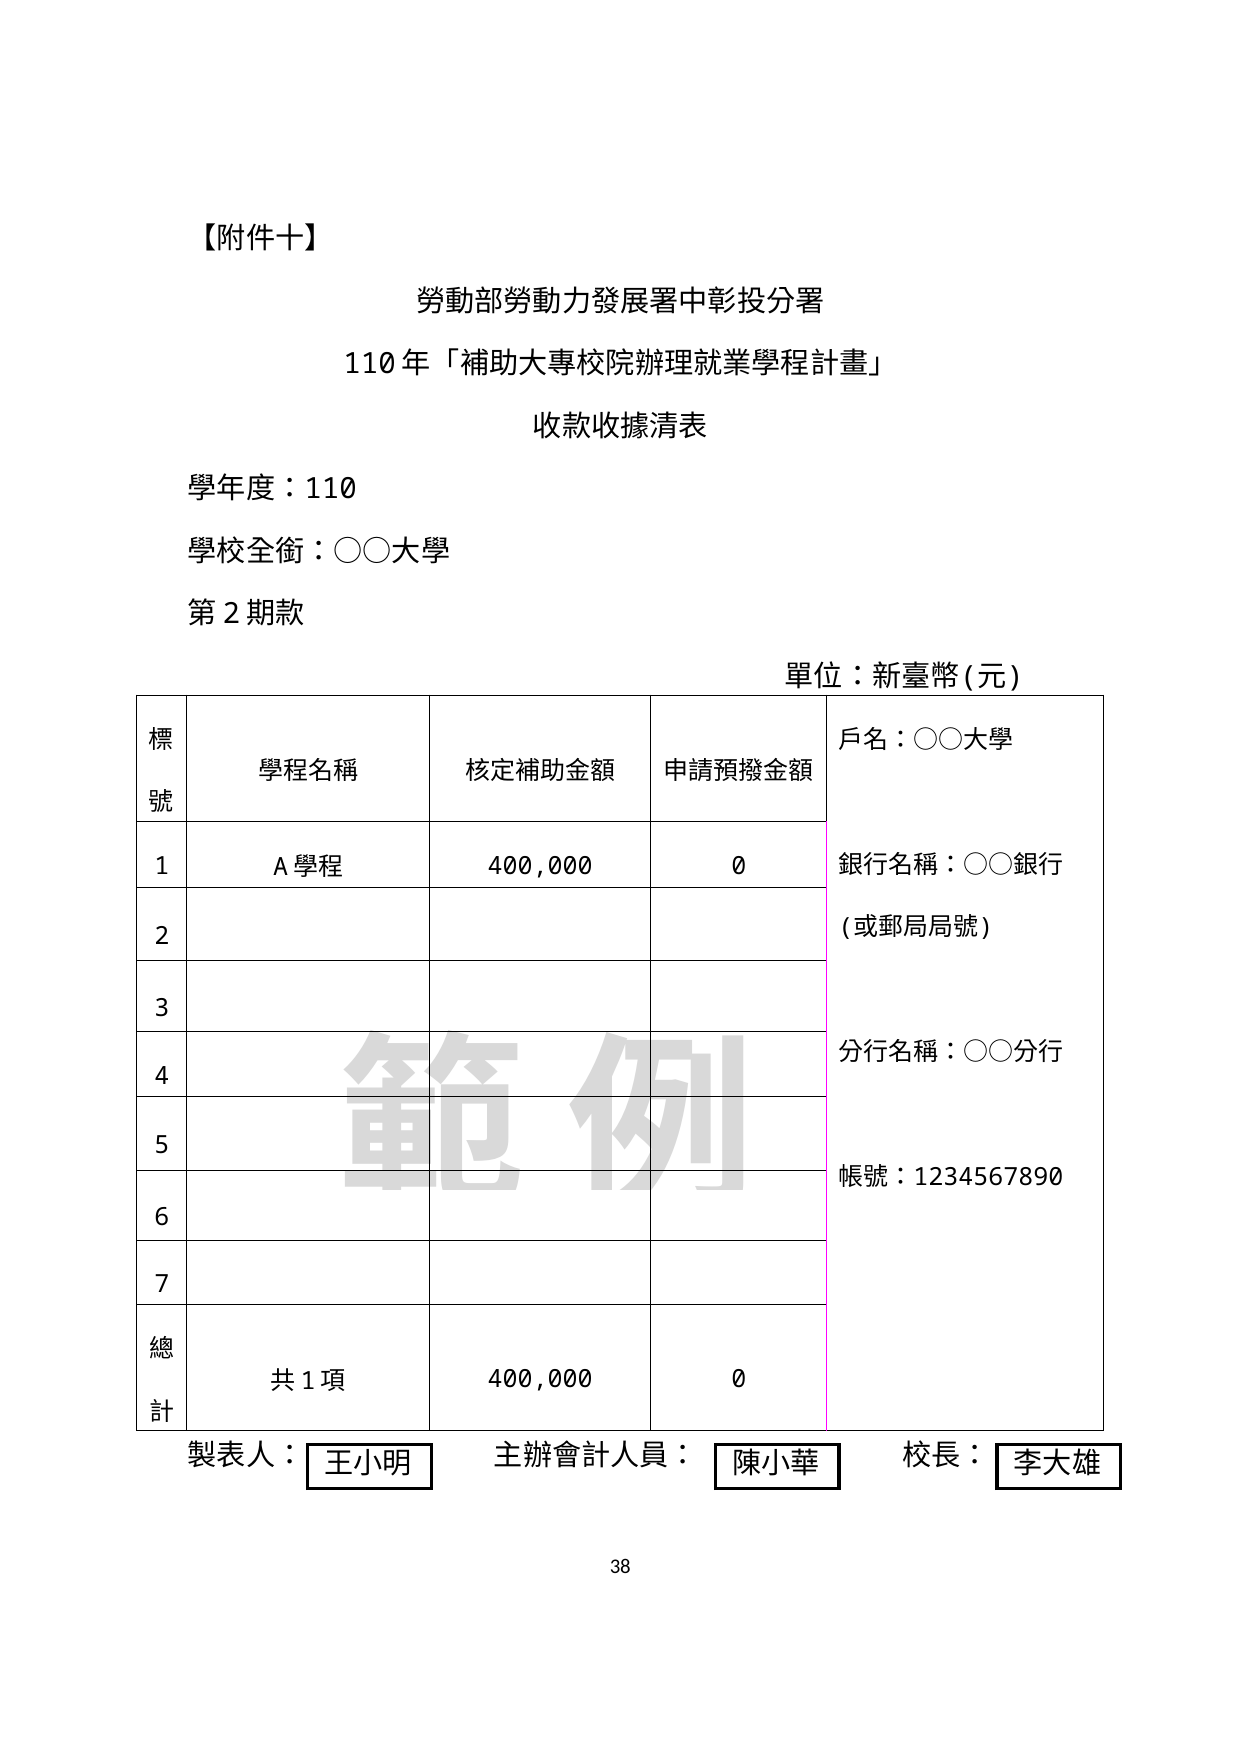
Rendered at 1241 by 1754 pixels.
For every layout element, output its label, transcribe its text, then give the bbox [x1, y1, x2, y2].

table_cell 3 [137, 961, 186, 1031]
table_header 戶名：○○大學 銀行名稱：○○銀行 (或郵局局號) 分行名稱：○○分行 帳號：1234567890 [827, 696, 1103, 1430]
table_cell [401, 1143, 413, 1150]
table_cell [430, 1032, 447, 1064]
table_cell 0 [651, 822, 826, 887]
text 製表人： 主辦會計人員： 校長： [717, 1446, 837, 1487]
table_cell [430, 1060, 481, 1096]
table_header 學程名稱 [187, 696, 429, 821]
table_cell [323, 1097, 382, 1170]
table_cell 共1項 [187, 1305, 429, 1430]
table_cell 6 [137, 1171, 186, 1240]
table_cell [370, 1143, 382, 1150]
text 製表人： 主辦會計人員： 校長： [999, 1446, 1119, 1487]
table_cell [370, 1123, 382, 1130]
table_cell 400,000 [430, 1305, 650, 1430]
table_cell [743, 1097, 826, 1170]
table_cell [323, 1032, 394, 1096]
table_cell [651, 1241, 826, 1304]
table_cell [401, 1164, 429, 1170]
table_header 標 號 [137, 696, 186, 821]
table_header 核定補助金額 [430, 696, 650, 821]
table_cell [644, 1100, 650, 1120]
text 收款收據清表 [187, 382, 1053, 444]
table_cell 400,000 [430, 822, 650, 887]
text 製表人： 主辦會計人員： 校長： [309, 1446, 430, 1487]
table_cell [187, 1171, 429, 1240]
table_cell [612, 1046, 638, 1096]
table_cell 總 計 [137, 1305, 186, 1430]
table_cell [430, 1197, 650, 1240]
table_cell 0 [651, 1305, 826, 1430]
table_cell [459, 1032, 606, 1096]
table_cell [323, 1171, 429, 1197]
text 製表人： 主辦會計人員： 校長： [187, 1431, 1053, 1474]
table_cell [379, 1032, 429, 1043]
table_cell [187, 961, 429, 1031]
text 【附件十】 [187, 194, 1053, 257]
table_cell [187, 1097, 323, 1170]
table_cell [612, 1097, 629, 1132]
table_cell [462, 1097, 591, 1170]
table_cell [187, 1241, 429, 1304]
text 陳小華 [732, 1454, 822, 1479]
text 李大雄 [1013, 1454, 1104, 1479]
text 第2期款 [187, 569, 1053, 632]
table_cell [401, 1123, 413, 1130]
table_cell 5 [137, 1097, 186, 1170]
table_cell [827, 967, 966, 1197]
table_cell [651, 1032, 826, 1096]
text 學校全銜：○○大學 [187, 507, 1053, 569]
table_cell [612, 1134, 650, 1170]
table_cell [187, 1032, 323, 1096]
text 單位：新臺幣(元) [142, 632, 1023, 694]
table_cell [401, 1103, 429, 1110]
table_cell [430, 967, 650, 1031]
table_cell [401, 1060, 429, 1087]
table_cell [651, 1197, 826, 1240]
table_cell [664, 1097, 722, 1170]
table_cell [462, 1171, 500, 1183]
table_header 申請預撥金額 [651, 696, 826, 821]
table_cell A學程 [187, 822, 429, 887]
table_cell [323, 967, 429, 1031]
text 王小明 [324, 1454, 415, 1479]
table_cell 7 [137, 1241, 186, 1304]
table_cell [608, 1032, 650, 1040]
table_cell 4 [137, 1032, 186, 1096]
table_cell [187, 888, 429, 960]
table_cell [651, 888, 826, 960]
table_cell [430, 1171, 650, 1197]
table_cell 1 [137, 822, 186, 887]
table_cell [430, 1241, 650, 1304]
table_cell 2 [137, 888, 186, 960]
table_cell [655, 1060, 691, 1096]
text 勞動部勞動力發展署中彰投分署 [187, 257, 1053, 319]
table_cell [430, 888, 650, 960]
table_cell [430, 961, 650, 967]
table_cell [651, 1099, 666, 1128]
table_cell [430, 1097, 441, 1170]
text 學年度：110 [187, 444, 1053, 507]
table_cell [651, 1171, 826, 1197]
table_cell [651, 961, 826, 1031]
text 110年「補助大專校院辦理就業學程計畫」 [187, 319, 1053, 382]
